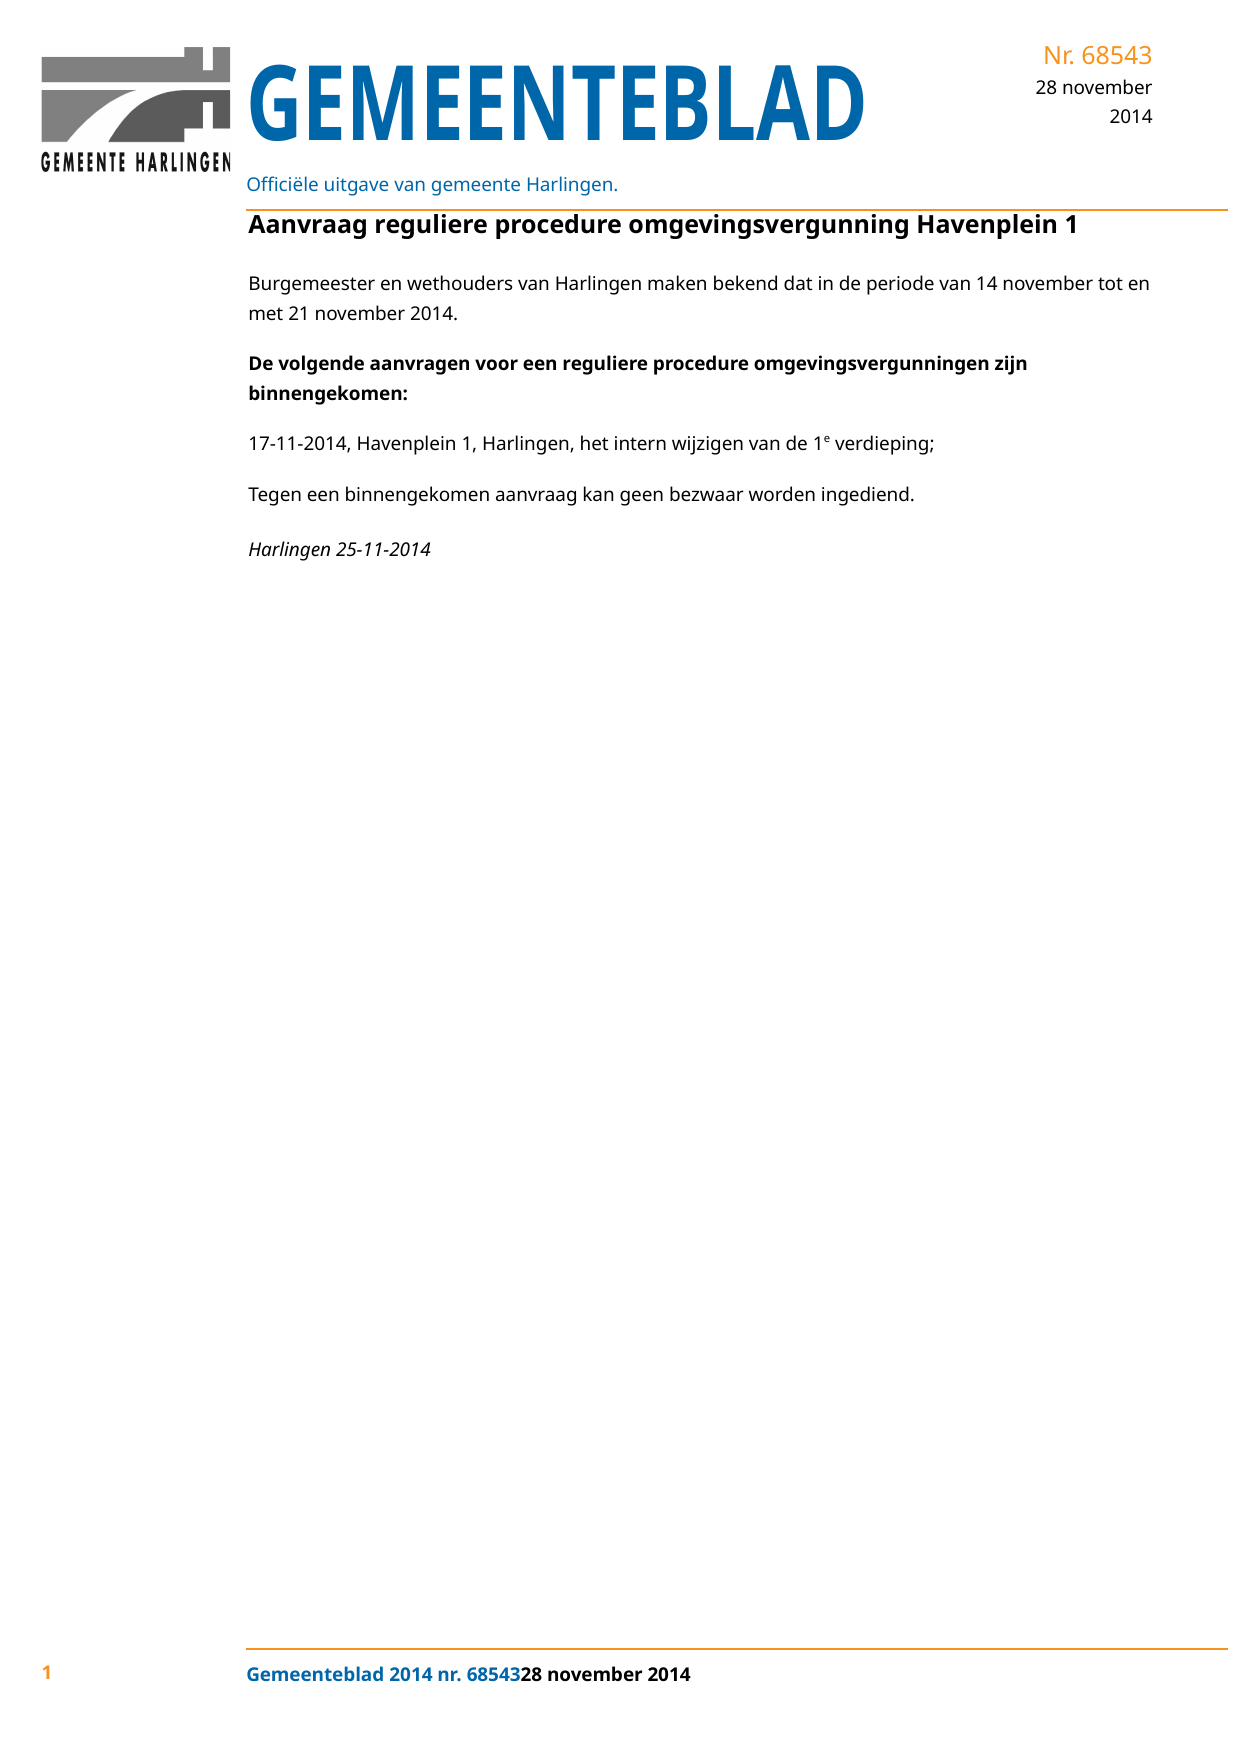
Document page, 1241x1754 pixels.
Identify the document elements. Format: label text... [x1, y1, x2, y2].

text Aanvraag reguliere procedure omgevingsvergunning Havenplein 1 [248, 211, 1152, 241]
text 17-11-2014, Havenplein 1, Harlingen, het intern wijzigen van de 1e verdieping; [248, 430, 1152, 456]
picture [41, 47, 231, 172]
text Tegen een binnengekomen aanvraag kan geen bezwaar worden ingediend. [248, 481, 1152, 506]
text De volgende aanvragen voor een reguliere procedure omgevingsvergunningen zijn binnengekomen: [248, 350, 1152, 406]
text Burgemeester en wethouders van Harlingen maken bekend dat in de periode van 14 november tot en met 21 november 2014. [248, 270, 1152, 326]
text Harlingen 25-11-2014 [248, 536, 1152, 562]
